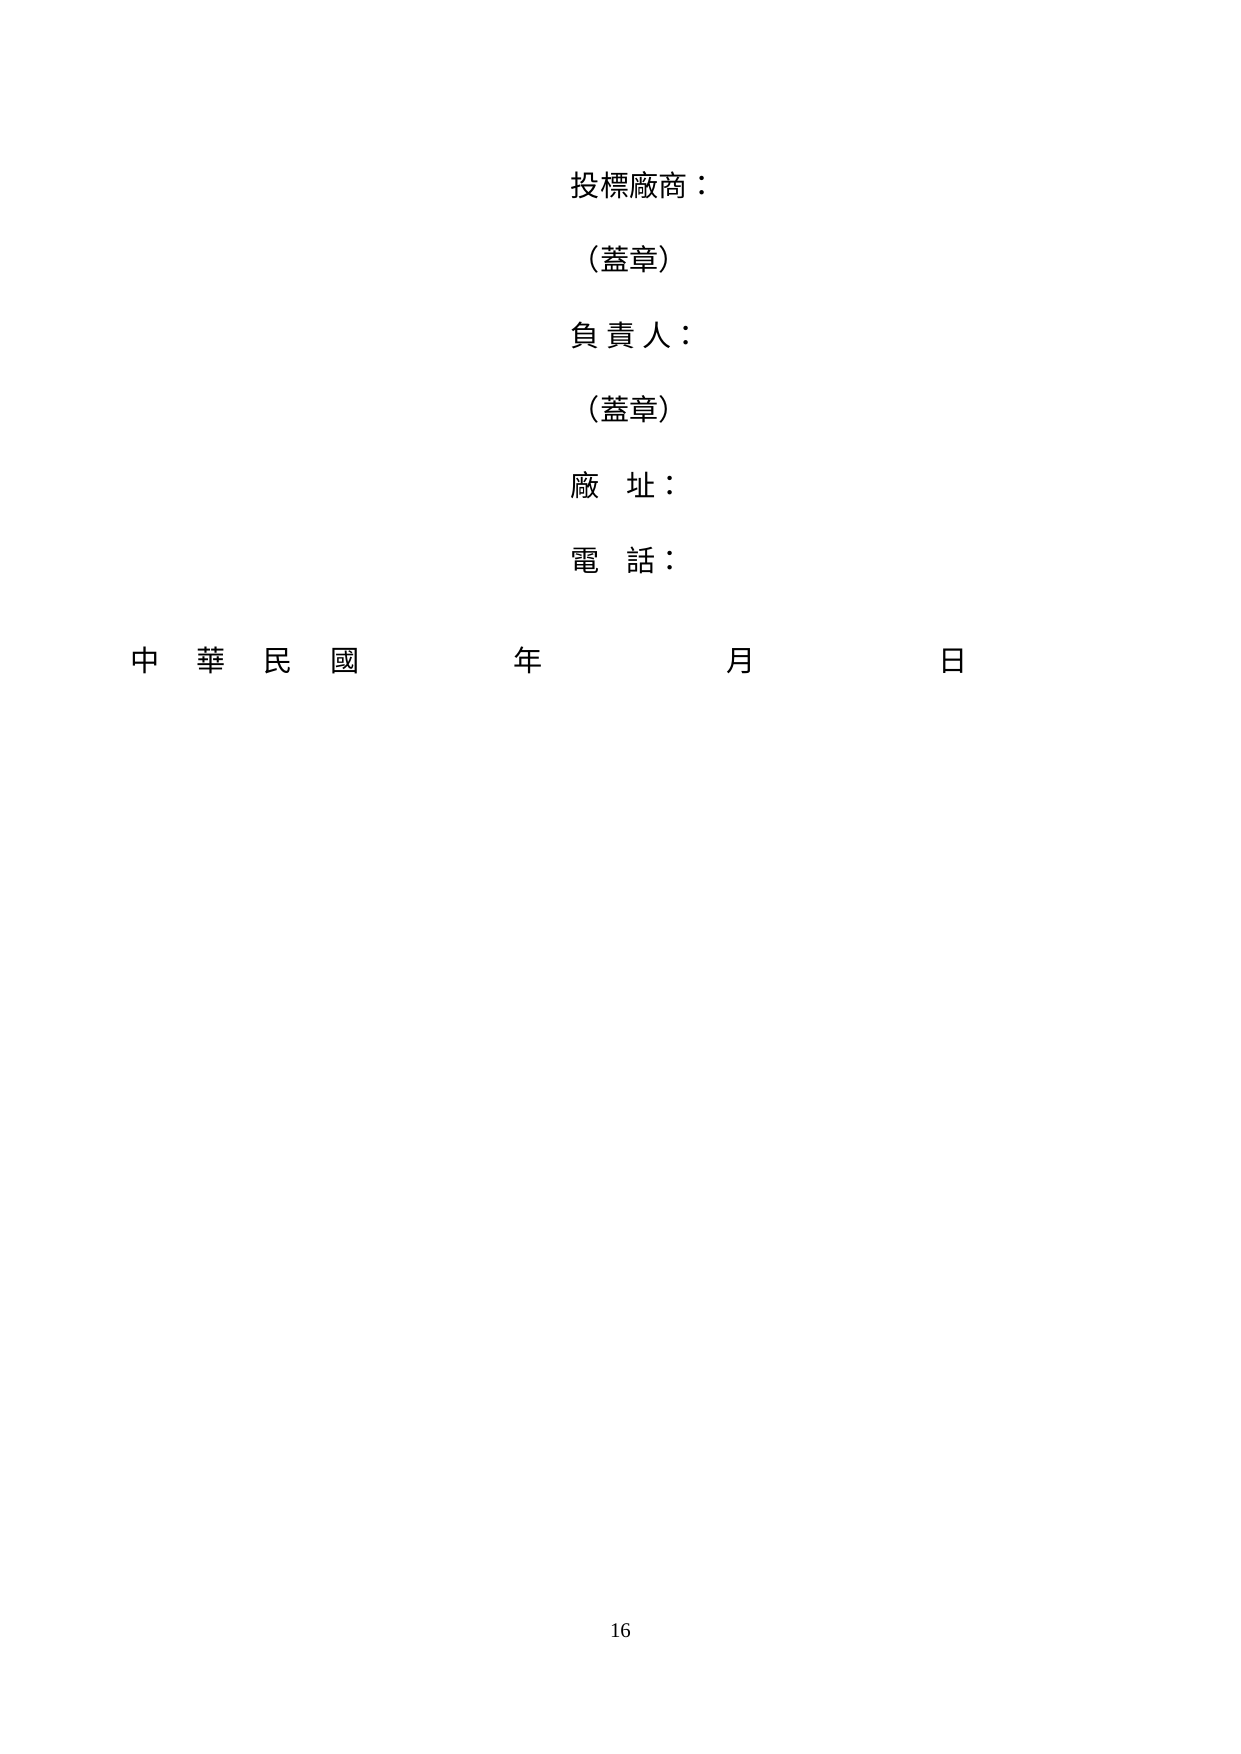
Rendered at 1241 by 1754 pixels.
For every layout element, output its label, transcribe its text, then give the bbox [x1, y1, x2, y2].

text 中 華 民 國 年 月 日 [130, 621, 972, 696]
text 電 話： [130, 521, 1110, 596]
text 負 責 人： （蓋章） [130, 296, 1110, 446]
text 投標廠商： （蓋章） [130, 146, 1110, 296]
text 廠 址： [130, 446, 1110, 521]
